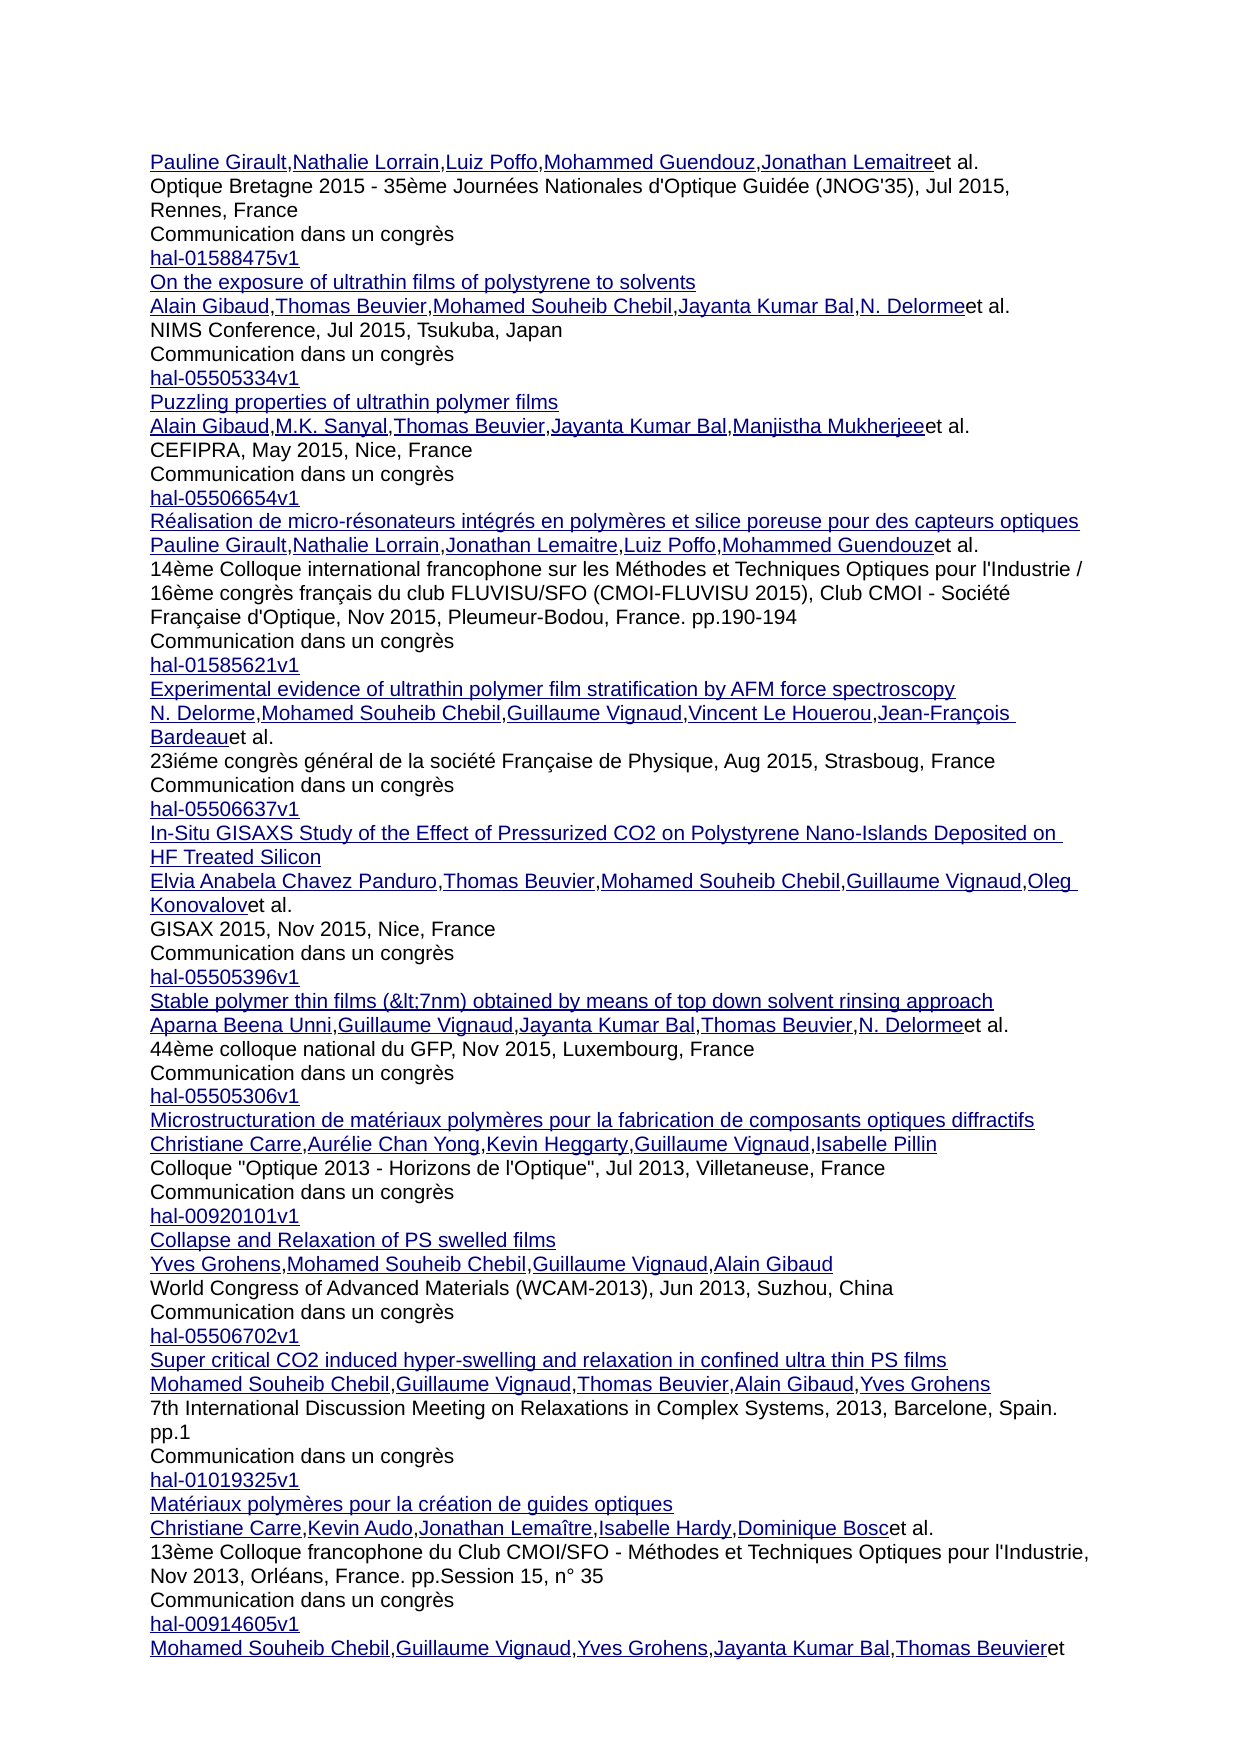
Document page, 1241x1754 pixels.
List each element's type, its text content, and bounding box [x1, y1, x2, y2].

table_cell Stable polymer thin films (&lt;7nm) obtained by means of top down solvent rinsing approach Aparna Beena Unni,Guillaume Vignaud,Jayanta Kumar Bal,Thomas Beuvier,N. Delormeet al. 44ème colloque national du GFP, Nov 2015, Luxembourg, France Communication dans un congrès hal-05505306v1 [150, 989, 1090, 1108]
table_cell Matériaux polymères pour la création de guides optiques Christiane Carre,Kevin Audo,Jonathan Lemaître,Isabelle Hardy,Dominique Boscet al. 13ème Colloque francophone du Club CMOI/SFO - Méthodes et Techniques Optiques pour l'Industrie, Nov 2013, Orléans, France. pp.Session 15, n° 35 Communication dans un congrès hal-00914605v1 [150, 1492, 1090, 1635]
table_cell Microstructuration de matériaux polymères pour la fabrication de composants optiques diffractifs Christiane Carre,Aurélie Chan Yong,Kevin Heggarty,Guillaume Vignaud,Isabelle Pillin Colloque "Optique 2013 - Horizons de l'Optique", Jul 2013, Villetaneuse, France Communication dans un congrès hal-00920101v1 [150, 1108, 1090, 1228]
table_cell On the exposure of ultrathin films of polystyrene to solvents Alain Gibaud,Thomas Beuvier,Mohamed Souheib Chebil,Jayanta Kumar Bal,N. Delormeet al. NIMS Conference, Jul 2015, Tsukuba, Japan Communication dans un congrès hal-05505334v1 [150, 270, 1090, 389]
table_cell Super critical CO2 induced hyper-swelling and relaxation in confined ultra thin PS films Mohamed Souheib Chebil,Guillaume Vignaud,Thomas Beuvier,Alain Gibaud,Yves Grohens 7th International Discussion Meeting on Relaxations in Complex Systems, 2013, Barcelone, Spain. pp.1 Communication dans un congrès hal-01019325v1 [150, 1348, 1090, 1492]
table_cell Collapse and Relaxation of PS swelled films Yves Grohens,Mohamed Souheib Chebil,Guillaume Vignaud,Alain Gibaud World Congress of Advanced Materials (WCAM-2013), Jun 2013, Suzhou, China Communication dans un congrès hal-05506702v1 [150, 1228, 1090, 1348]
table_cell Étude de films ultra-minces de polystyrène avant et après exposition au CO2 Mohamed Souheib Chebil,Guillaume Vignaud,Yves Grohens,Jayanta Kumar Bal,Thomas Beuvieret al. Conférence Franco-Maghrebine sur les Nanomatériaux, May 2013, Sousse (TU), Tunisia Communication dans un congrès hal-05506742v1 [150, 1635, 1090, 1659]
table_cell In-Situ GISAXS Study of the Effect of Pressurized CO2 on Polystyrene Nano-Islands Deposited on HF Treated Silicon Elvia Anabela Chavez Panduro,Thomas Beuvier,Mohamed Souheib Chebil,Guillaume Vignaud,Oleg Konovalovet al. GISAX 2015, Nov 2015, Nice, France Communication dans un congrès hal-05505396v1 [150, 821, 1090, 988]
table_cell Pauline Girault,Nathalie Lorrain,Luiz Poffo,Mohammed Guendouz,Jonathan Lemaitreet al. Optique Bretagne 2015 - 35ème Journées Nationales d'Optique Guidée (JNOG'35), Jul 2015, Rennes, France Communication dans un congrès hal-01588475v1 [150, 150, 1090, 270]
table_cell Experimental evidence of ultrathin polymer film stratification by AFM force spectroscopy N. Delorme,Mohamed Souheib Chebil,Guillaume Vignaud,Vincent Le Houerou,Jean-François Bardeauet al. 23iéme congrès général de la société Française de Physique, Aug 2015, Strasboug, France Communication dans un congrès hal-05506637v1 [150, 677, 1090, 821]
table_cell Réalisation de micro-résonateurs intégrés en polymères et silice poreuse pour des capteurs optiques Pauline Girault,Nathalie Lorrain,Jonathan Lemaitre,Luiz Poffo,Mohammed Guendouzet al. 14ème Colloque international francophone sur les Méthodes et Techniques Optiques pour l'Industrie / 16ème congrès français du club FLUVISU/SFO (CMOI-FLUVISU 2015), Club CMOI - Société Française d'Optique, Nov 2015, Pleumeur-Bodou, France. pp.190-194 Communication dans un congrès hal-01585621v1 [150, 509, 1090, 677]
table_cell Puzzling properties of ultrathin polymer films Alain Gibaud,M.K. Sanyal,Thomas Beuvier,Jayanta Kumar Bal,Manjistha Mukherjeeet al. CEFIPRA, May 2015, Nice, France Communication dans un congrès hal-05506654v1 [150, 390, 1090, 509]
